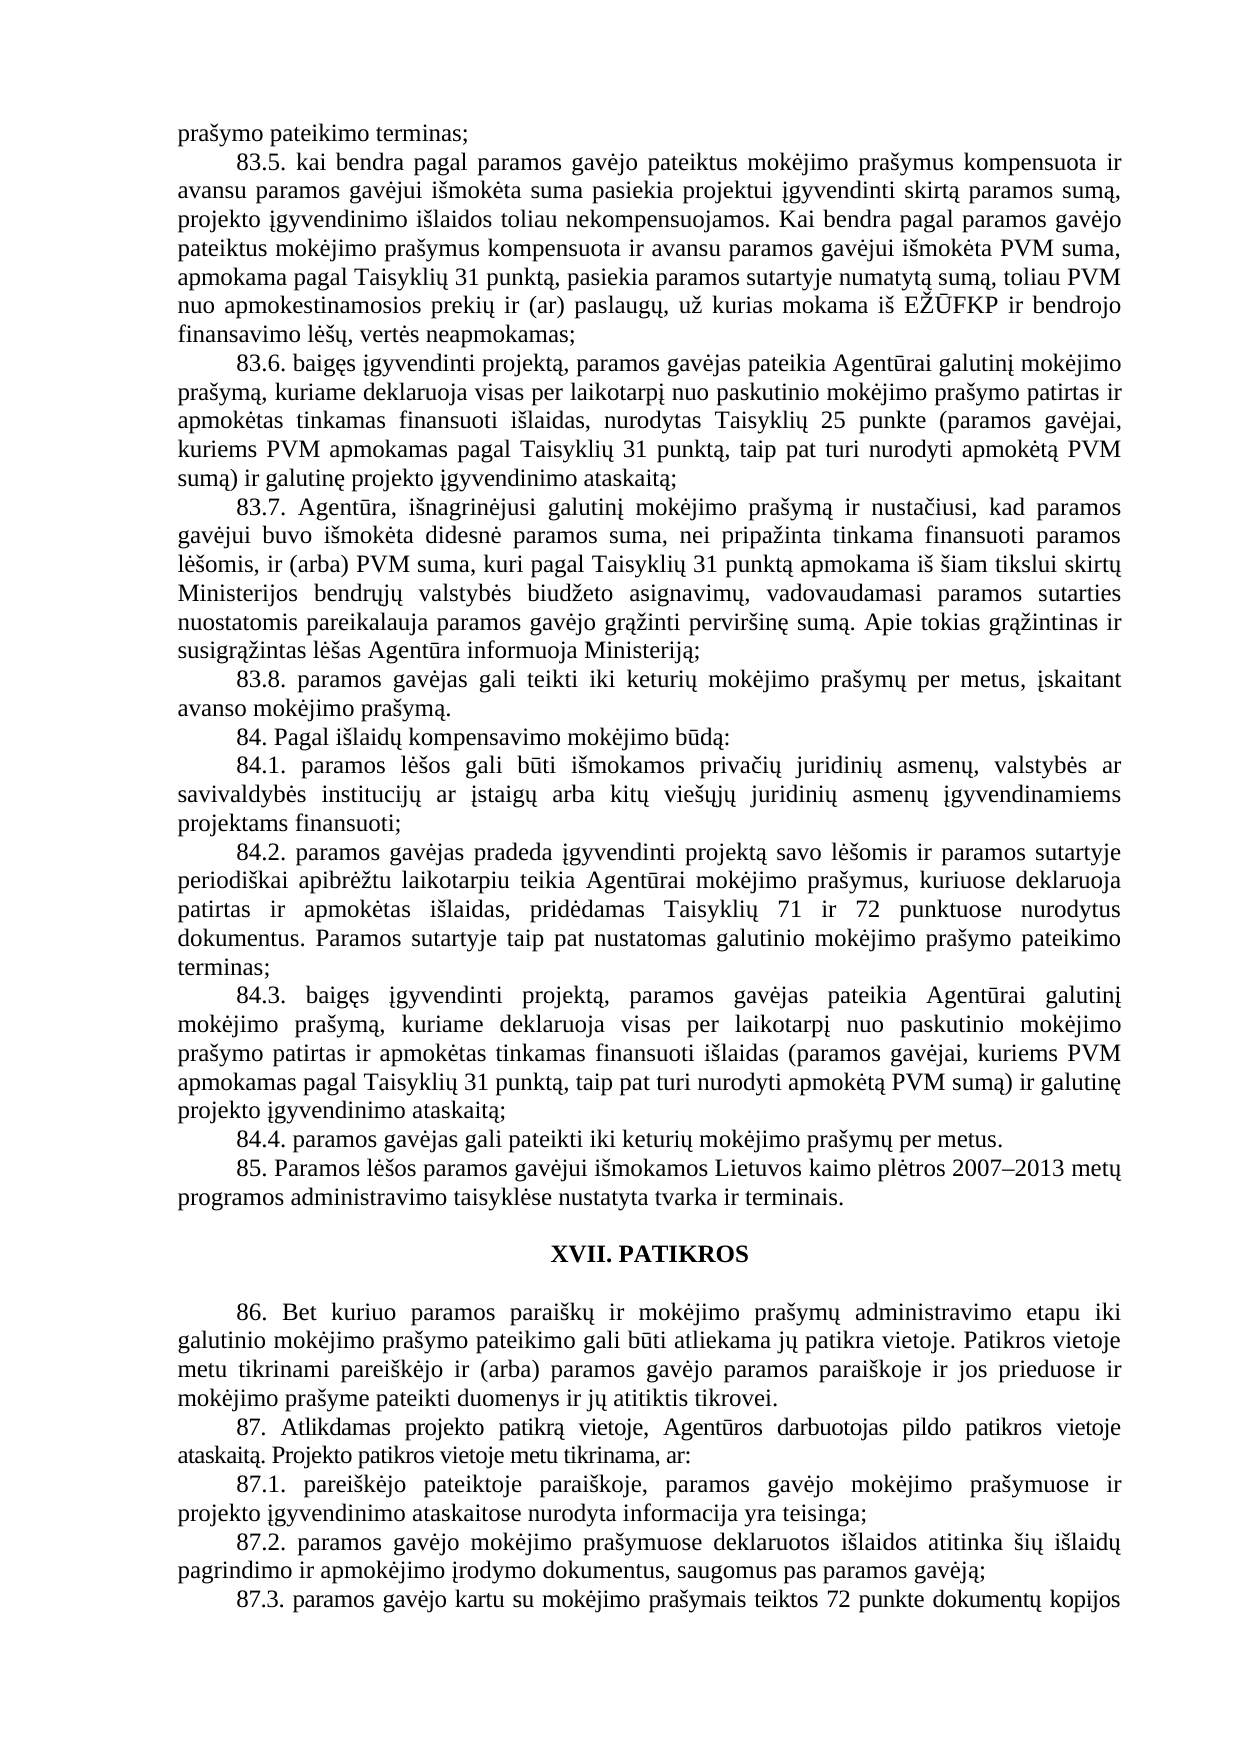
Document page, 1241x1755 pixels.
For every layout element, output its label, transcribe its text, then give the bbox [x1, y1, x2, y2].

text 84.1. paramos lėšos gali būti išmokamos privačių juridinių asmenų, valstybės ar savivaldybės institucijų ar įstaigų arba kitų viešųjų juridinių asmenų įgyvendinamiems projektams finansuoti; [177, 751, 1122, 837]
text 83.6. baigęs įgyvendinti projektą, paramos gavėjas pateikia Agentūrai galutinį mokėjimo prašymą, kuriame deklaruoja visas per laikotarpį nuo paskutinio mokėjimo prašymo patirtas ir apmokėtas tinkamas finansuoti išlaidas, nurodytas Taisyklių 25 punkte (paramos gavėjai, kuriems PVM apmokamas pagal Taisyklių 31 punktą, taip pat turi nurodyti apmokėtą PVM sumą) ir galutinę projekto įgyvendinimo ataskaitą; [177, 348, 1122, 492]
text 84. Pagal išlaidų kompensavimo mokėjimo būdą: [177, 722, 1122, 751]
text 87. Atlikdamas projekto patikrą vietoje, Agentūros darbuotojas pildo patikros vietoje ataskaitą. Projekto patikros vietoje metu tikrinama, ar: [177, 1412, 1122, 1469]
text 84.3. baigęs įgyvendinti projektą, paramos gavėjas pateikia Agentūrai galutinį mokėjimo prašymą, kuriame deklaruoja visas per laikotarpį nuo paskutinio mokėjimo prašymo patirtas ir apmokėtas tinkamas finansuoti išlaidas (paramos gavėjai, kuriems PVM apmokamas pagal Taisyklių 31 punktą, taip pat turi nurodyti apmokėtą PVM sumą) ir galutinę projekto įgyvendinimo ataskaitą; [177, 981, 1122, 1124]
text 84.2. paramos gavėjas pradeda įgyvendinti projektą savo lėšomis ir paramos sutartyje periodiškai apibrėžtu laikotarpiu teikia Agentūrai mokėjimo prašymus, kuriuose deklaruoja patirtas ir apmokėtas išlaidas, pridėdamas Taisyklių 71 ir 72 punktuose nurodytus dokumentus. Paramos sutartyje taip pat nustatomas galutinio mokėjimo prašymo pateikimo terminas; [177, 837, 1122, 981]
text 87.2. paramos gavėjo mokėjimo prašymuose deklaruotos išlaidos atitinka šių išlaidų pagrindimo ir apmokėjimo įrodymo dokumentus, saugomus pas paramos gavėją; [177, 1527, 1122, 1584]
text 87.3. paramos gavėjo kartu su mokėjimo prašymais teiktos 72 punkte dokumentų kopijos [177, 1584, 1122, 1613]
text 84.4. paramos gavėjas gali pateikti iki keturių mokėjimo prašymų per metus. [177, 1124, 1122, 1153]
text prašymo pateikimo terminas; [177, 118, 1122, 147]
text XVII. PATIKROS [177, 1239, 1122, 1268]
text 83.7. Agentūra, išnagrinėjusi galutinį mokėjimo prašymą ir nustačiusi, kad paramos gavėjui buvo išmokėta didesnė paramos suma, nei pripažinta tinkama finansuoti paramos lėšomis, ir (arba) PVM suma, kuri pagal Taisyklių 31 punktą apmokama iš šiam tikslui skirtų Ministerijos bendrųjų valstybės biudžeto asignavimų, vadovaudamasi paramos sutarties nuostatomis pareikalauja paramos gavėjo grąžinti perviršinę sumą. Apie tokias grąžintinas ir susigrąžintas lėšas Agentūra informuoja Ministeriją; [177, 492, 1122, 664]
text 83.5. kai bendra pagal paramos gavėjo pateiktus mokėjimo prašymus kompensuota ir avansu paramos gavėjui išmokėta suma pasiekia projektui įgyvendinti skirtą paramos sumą, projekto įgyvendinimo išlaidos toliau nekompensuojamos. Kai bendra pagal paramos gavėjo pateiktus mokėjimo prašymus kompensuota ir avansu paramos gavėjui išmokėta PVM suma, apmokama pagal Taisyklių 31 punktą, pasiekia paramos sutartyje numatytą sumą, toliau PVM nuo apmokestinamosios prekių ir (ar) paslaugų, už kurias mokama iš EŽŪFKP ir bendrojo finansavimo lėšų, vertės neapmokamas; [177, 147, 1122, 348]
text 87.1. pareiškėjo pateiktoje paraiškoje, paramos gavėjo mokėjimo prašymuose ir projekto įgyvendinimo ataskaitose nurodyta informacija yra teisinga; [177, 1469, 1122, 1527]
text 86. Bet kuriuo paramos paraiškų ir mokėjimo prašymų administravimo etapu iki galutinio mokėjimo prašymo pateikimo gali būti atliekama jų patikra vietoje. Patikros vietoje metu tikrinami pareiškėjo ir (arba) paramos gavėjo paramos paraiškoje ir jos prieduose ir mokėjimo prašyme pateikti duomenys ir jų atitiktis tikrovei. [177, 1297, 1122, 1412]
text 83.8. paramos gavėjas gali teikti iki keturių mokėjimo prašymų per metus, įskaitant avanso mokėjimo prašymą. [177, 664, 1122, 722]
text 85. Paramos lėšos paramos gavėjui išmokamos Lietuvos kaimo plėtros 2007–2013 metų programos administravimo taisyklėse nustatyta tvarka ir terminais. [177, 1153, 1122, 1211]
